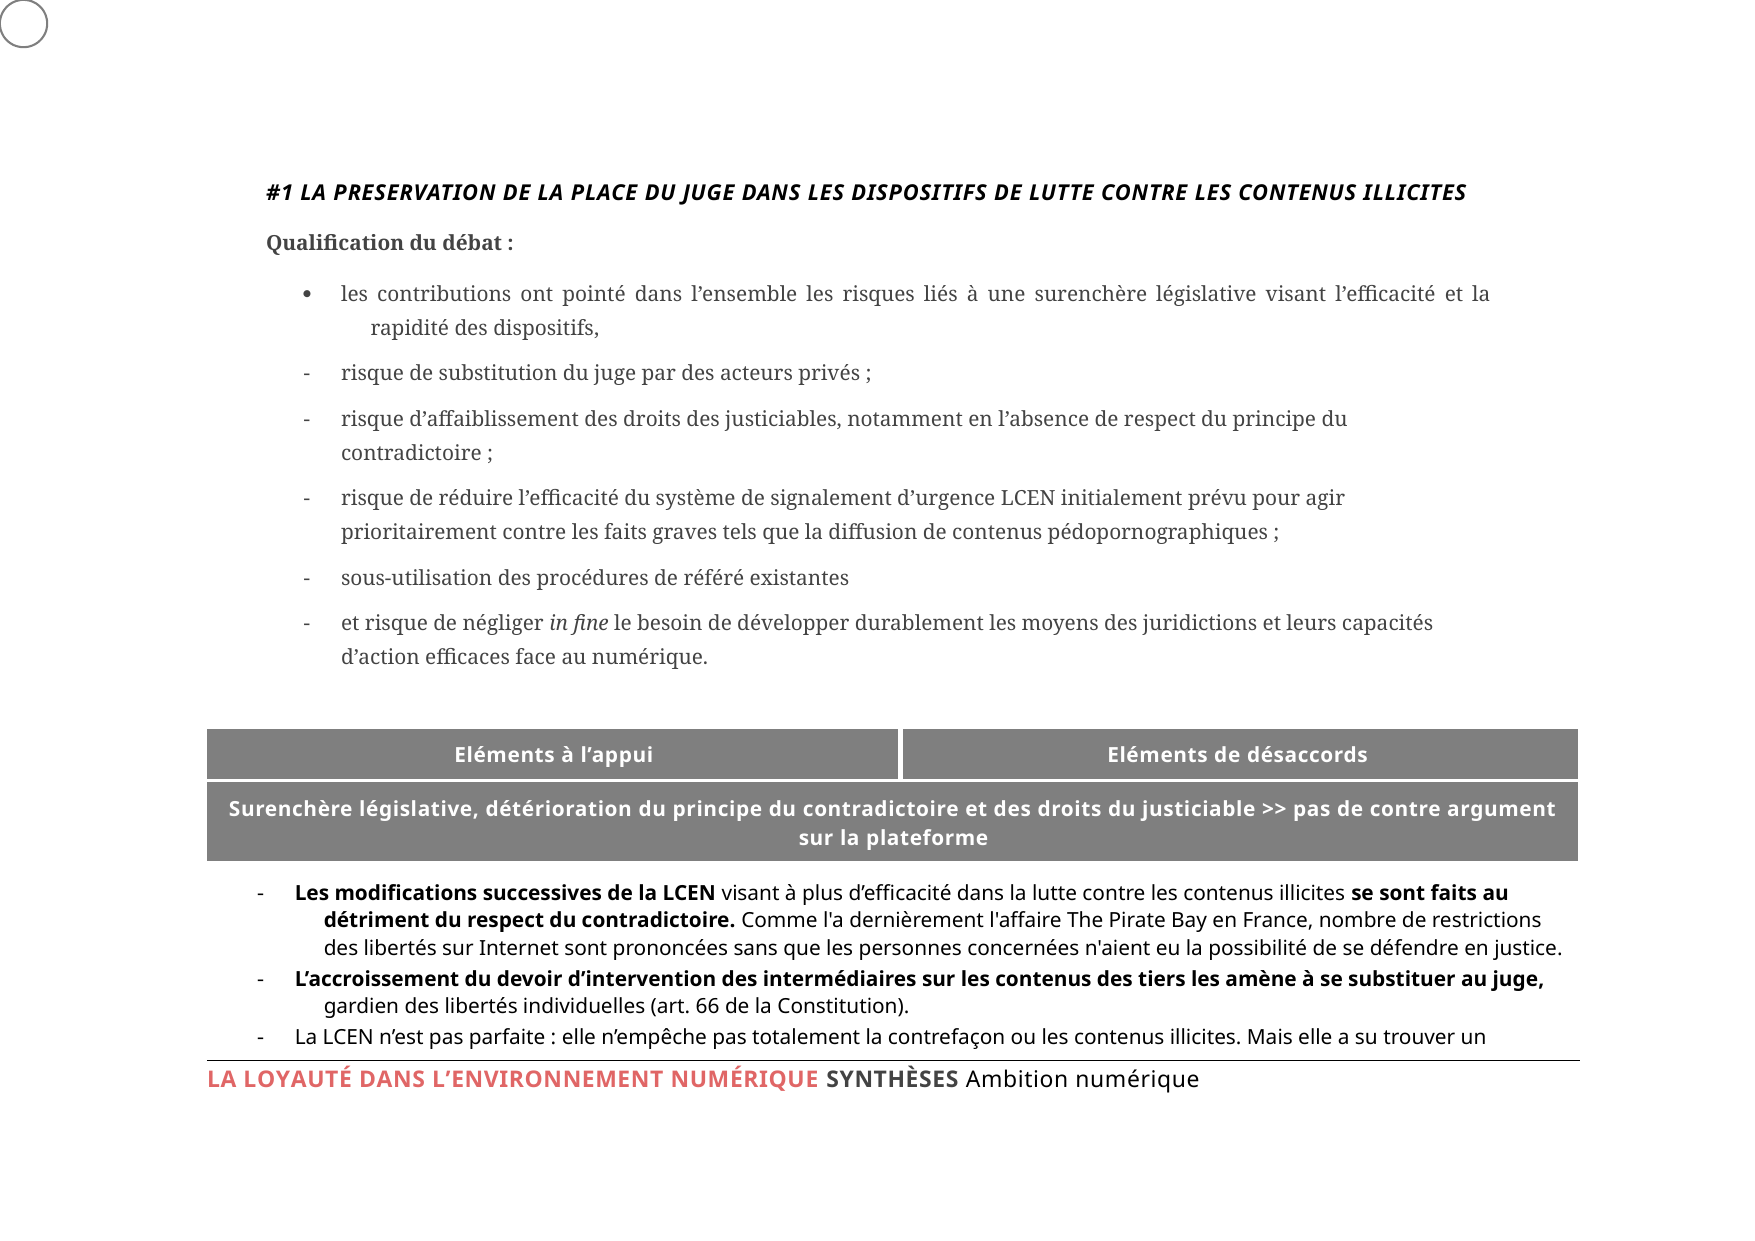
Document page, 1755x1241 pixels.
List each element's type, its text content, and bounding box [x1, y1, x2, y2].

table_header Eléments de désaccords [903, 729, 1578, 779]
list les contributions ont pointé dans l’ensemble les risques liés à une surenchère législative visant l’efficacité et la rapidité des dispositifs, [303, 275, 1492, 342]
list sous-utilisation des procédures de référé existantes [303, 558, 1492, 592]
text Qualification du débat : [266, 224, 1492, 257]
table_header Eléments à l’appui [207, 729, 898, 779]
list risque de réduire l’efficacité du système de signalement d’urgence LCEN initialement prévu pour agir prioritairement contre les faits graves tels que la diffusion de contenus pédopornographiques ; [303, 479, 1492, 546]
table_cell Les modifications successives de la LCEN visant à plus d’efficacité dans la lutte contre les contenus illicites se sont faits au détriment du respect du contradictoire. Comme l'a dernièrement l'affaire The Pirate Bay en France, nombre de restrictions des libertés sur Internet sont prononcées sans que les personnes concernées n'aient eu la possibilité de se défendre en justice. L’accroissement du devoir d’intervention des intermédiaires sur les contenus des tiers les amène à se substituer au juge, gardien des libertés individuelles (art. 66 de la Constitution). La LCEN n’est pas parfaite : elle n’empêche pas totalement la contrefaçon ou les contenus illicites. Mais elle a su trouver un [207, 865, 1580, 1060]
text #1 LA PRESERVATION DE LA PLACE DU JUGE DANS LES DISPOSITIFS DE LUTTE CONTRE LES CONTENUS ILLICITES [266, 177, 1551, 207]
list risque de substitution du juge par des acteurs privés ; [303, 354, 1492, 387]
list et risque de négliger in fine le besoin de développer durablement les moyens des juridictions et leurs capacités d’action efficaces face au numérique. [303, 604, 1492, 671]
table_cell Surenchère législative, détérioration du principe du contradictoire et des droits du justiciable >> pas de contre argument sur la plateforme [207, 782, 1578, 861]
list risque d’affaiblissement des droits des justiciables, notamment en l’absence de respect du principe du contradictoire ; [303, 400, 1492, 467]
